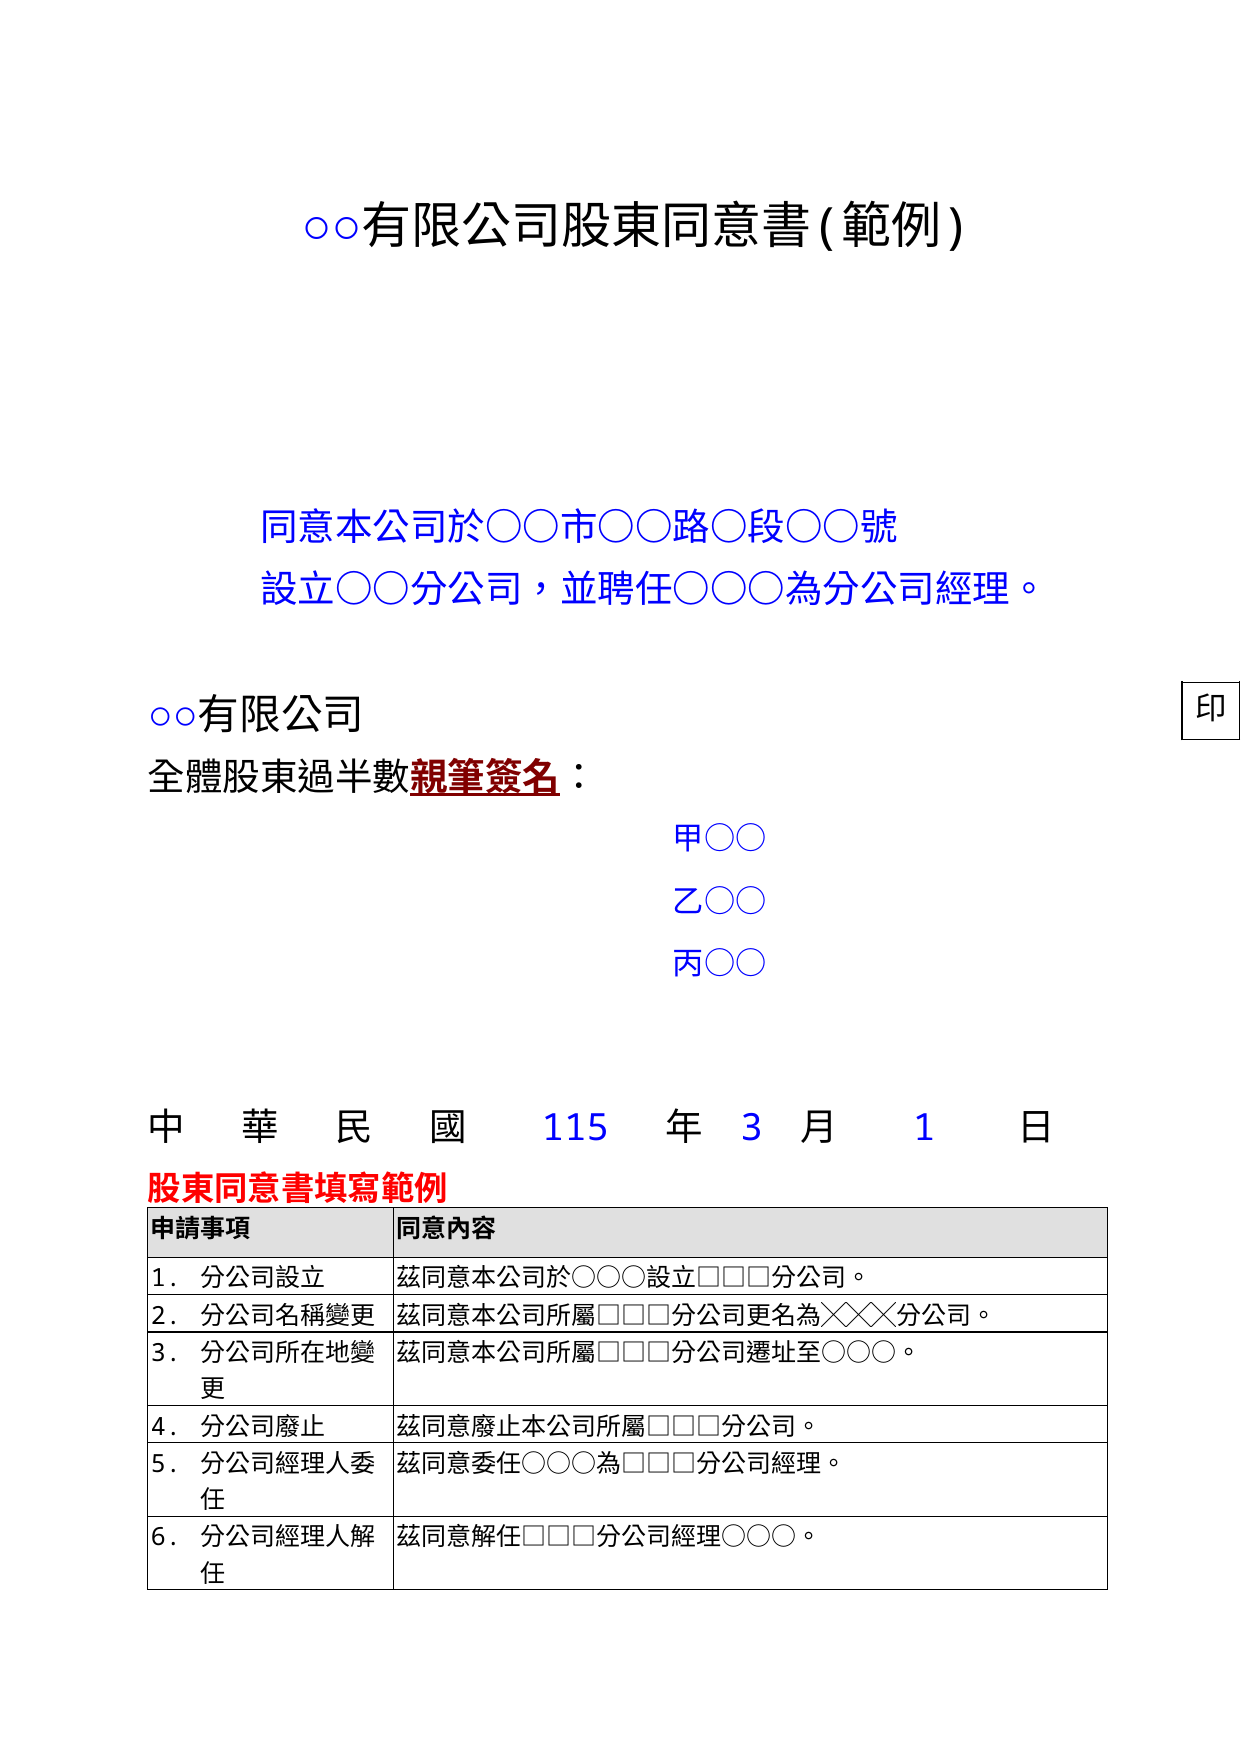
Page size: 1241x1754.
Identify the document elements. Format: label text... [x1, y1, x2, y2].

table_cell 分公司所在地變更 [148, 1333, 393, 1405]
text 甲○○ [148, 794, 1125, 857]
text [1183, 683, 1239, 739]
text 股東同意書填寫範例 [148, 1144, 1125, 1207]
text 全體股東過半數親筆簽名： [148, 732, 1125, 794]
text 設立○○分公司，並聘任○○○為分公司經理。 [185, 544, 1104, 607]
text 同意本公司於○○市○○路○段○○號 [185, 482, 1104, 544]
table_header 申請事項 [148, 1208, 393, 1257]
text ○○有限公司股東同意書(範例) [148, 149, 1125, 274]
table_cell 茲同意委任○○○為□□□分公司經理。 [394, 1443, 1107, 1516]
table_cell 茲同意解任□□□分公司經理○○○。 [394, 1517, 1107, 1589]
table_cell 分公司名稱變更 [148, 1295, 393, 1331]
table_cell 茲同意本公司所屬□□□分公司更名為╳╳╳分公司。 [394, 1295, 1107, 1331]
table_cell 分公司設立 [148, 1258, 393, 1294]
table_header 同意內容 [394, 1208, 1107, 1257]
table_cell 分公司經理人委任 [148, 1443, 393, 1516]
text ○○有限公司 [148, 669, 1125, 732]
table_cell 分公司廢止 [148, 1406, 393, 1442]
text 印 [1183, 683, 1238, 729]
table_cell 茲同意本公司所屬□□□分公司遷址至○○○。 [394, 1333, 1107, 1405]
text 丙○○ [148, 919, 1125, 982]
text 中 華 民 國 115 年 3 月 1 日 [148, 1082, 1125, 1144]
table_cell 茲同意廢止本公司所屬□□□分公司。 [394, 1406, 1107, 1442]
table_cell 茲同意本公司於○○○設立□□□分公司。 [394, 1258, 1107, 1294]
table_cell 分公司經理人解任 [148, 1517, 393, 1589]
text 乙○○ [148, 857, 1125, 919]
